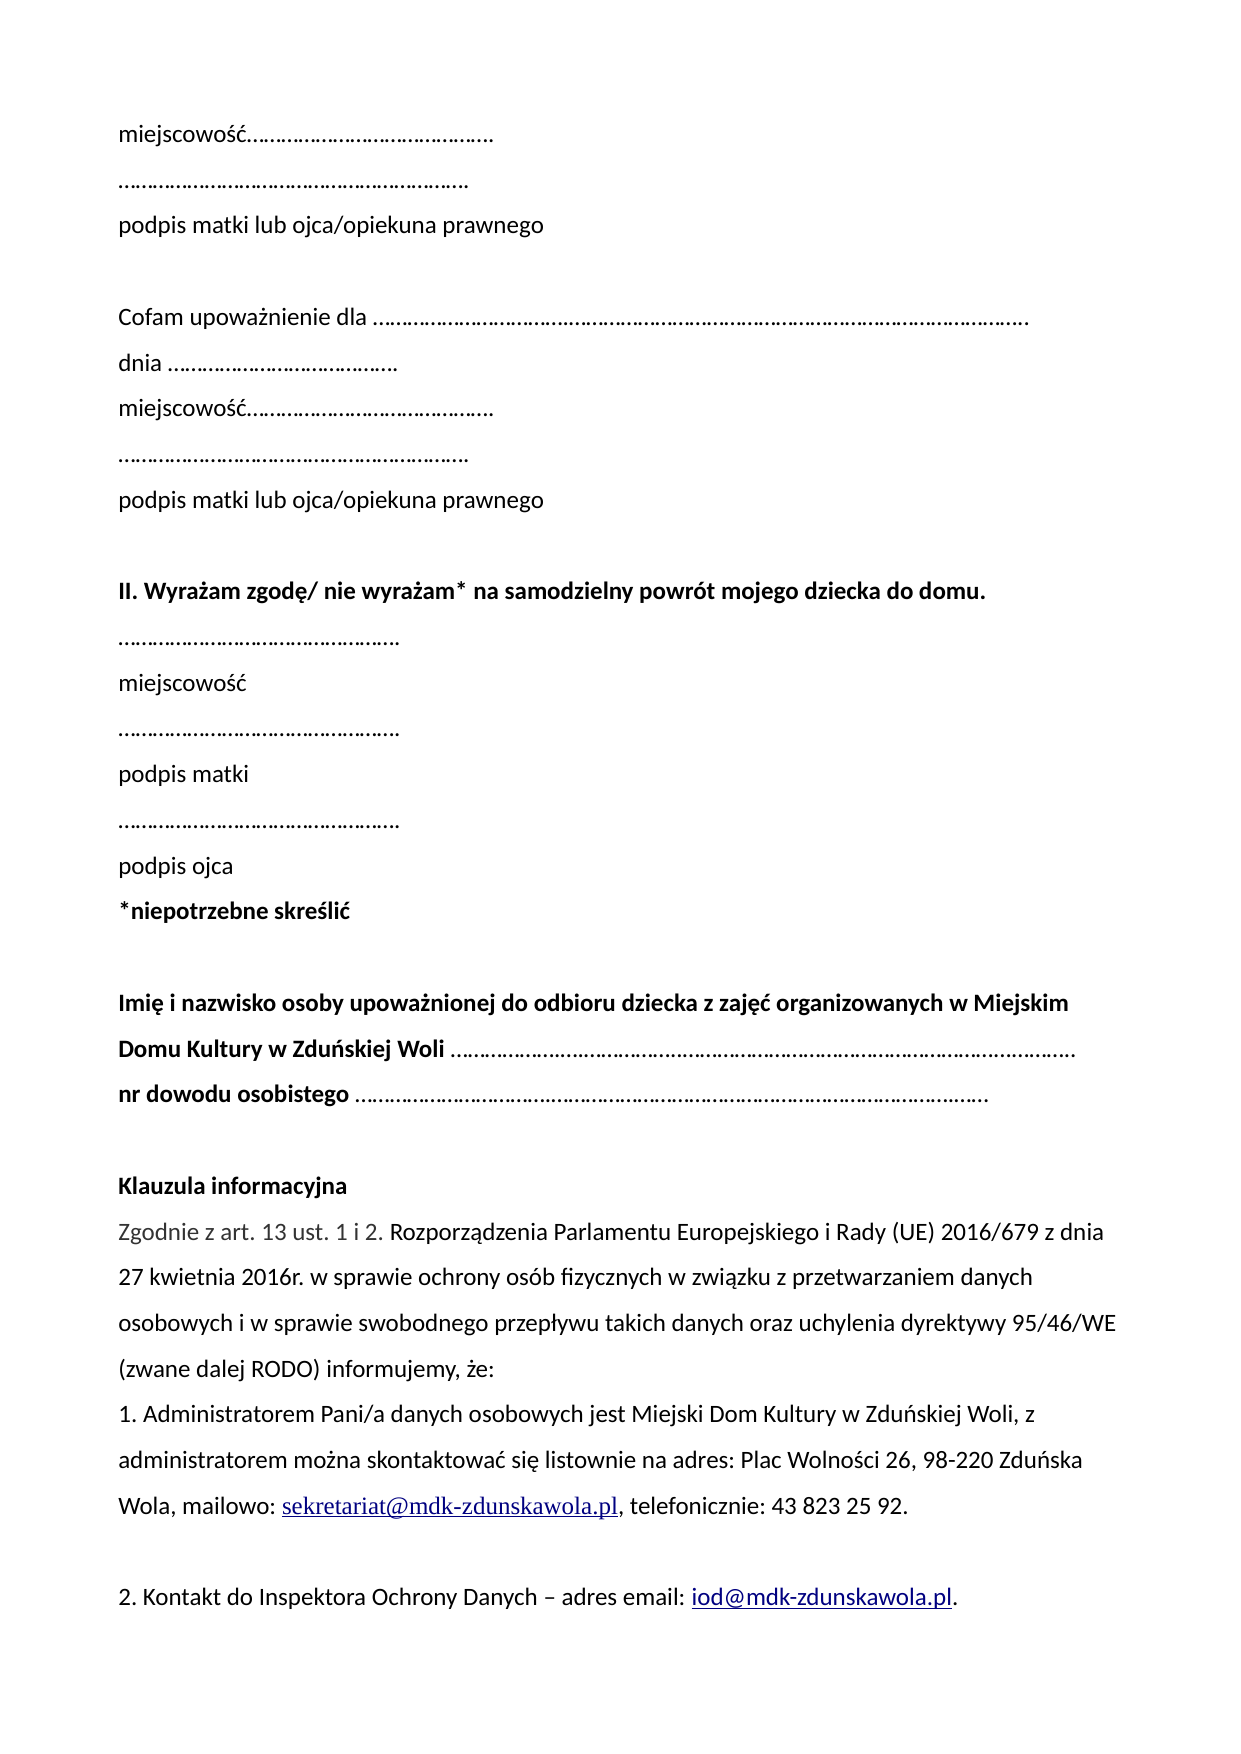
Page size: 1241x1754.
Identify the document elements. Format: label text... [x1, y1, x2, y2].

text miejscowość……………………………………. ……………………………………………………. podpis matki lub ojca/opiekuna prawnego Cofam upoważnienie dla …………………………….…………………………………………………………………….. dnia …………………………………. miejscowość……………………………………. ……………………………………………………. podpis matki lub ojca/opiekuna prawnego II. Wyrażam zgodę/ nie wyrażam* na samodzielny powrót mojego dziecka do domu. …………………………………………. miejscowość …………………………………………. podpis matki …………………………………………. podpis ojca *niepotrzebne skreślić Imię i nazwisko osoby upoważnionej do odbioru dziecka z zajęć organizowanych w Miejskim Domu Kultury w Zduńskiej Woli ……………….….……………..………………………………………………...……….. nr dowodu osobistego …………………………….…………………………………………………………….…… Klauzula informacyjna Zgodnie z art. 13 ust. 1 i 2. Rozporządzenia Parlamentu Europejskiego i Rady (UE) 2016/679 z dnia 27 kwietnia 2016r. w sprawie ochrony osób fizycznych w związku z przetwarzaniem danych osobowych i w sprawie swobodnego przepływu takich danych oraz uchylenia dyrektywy 95/46/WE (zwane dalej RODO) informujemy, że: 1. Administratorem Pani/a danych osobowych jest Miejski Dom Kultury w Zduńskiej Woli, z administratorem można skontaktować się listownie na adres: Plac Wolności 26, 98-220 Zduńska Wola, mailowo: sekretariat@mdk-zdunskawola.pl, telefonicznie: 43 823 25 92. 2. Kontakt do Inspektora Ochrony Danych – adres email: iod@mdk-zdunskawola.pl. [118, 118, 1122, 1612]
